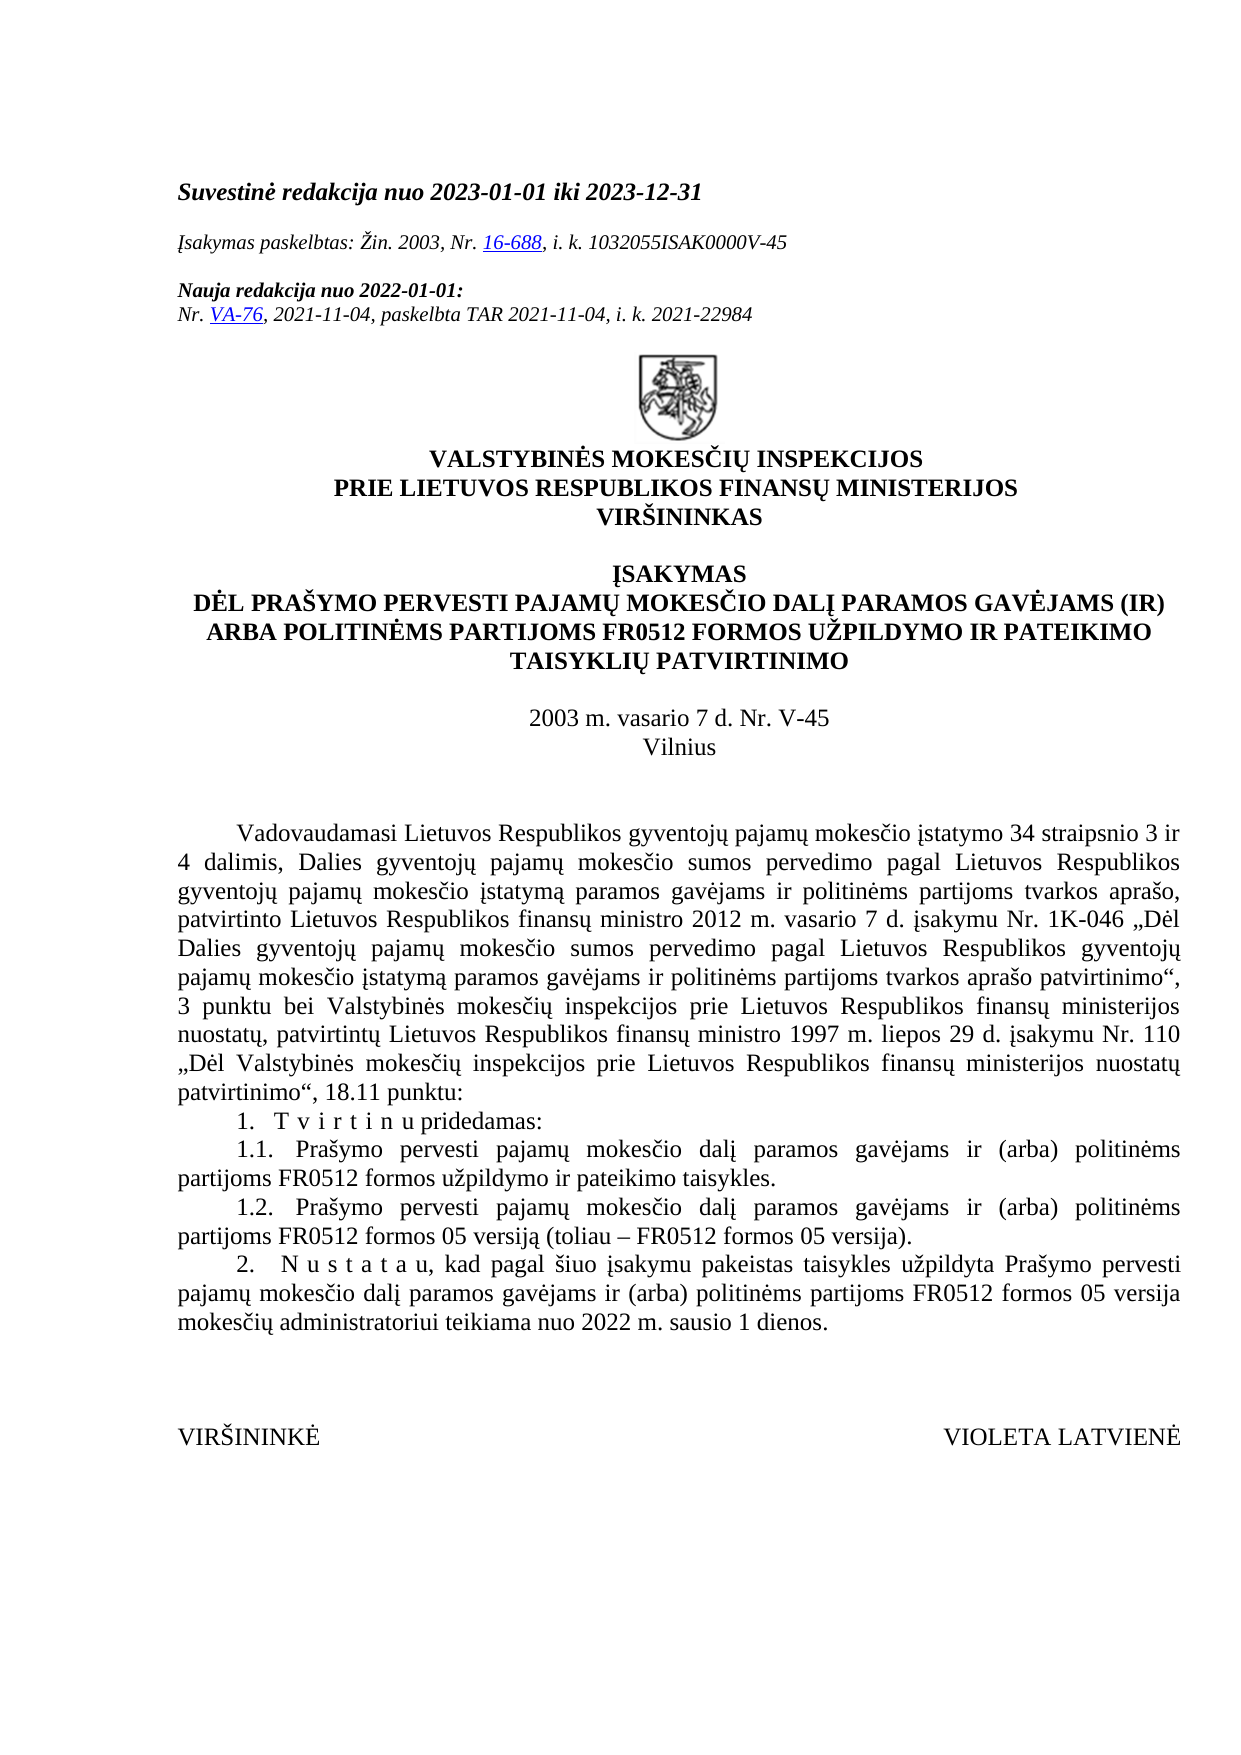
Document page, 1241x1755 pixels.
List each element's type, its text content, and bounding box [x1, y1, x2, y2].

text 2. Nustatau, kad pagal šiuo įsakymu pakeistas taisykles užpildyta Prašymo pervesti pajamų mokesčio dalį paramos gavėjams ir (arba) politinėms partijoms FR0512 formos 05 versija mokesčių administratoriui teikiama nuo 2022 m. sausio 1 dienos. [177, 1249, 1181, 1336]
text Vilnius [177, 732, 1181, 761]
text Vadovaudamasi Lietuvos Respublikos gyventojų pajamų mokesčio įstatymo 34 straipsnio 3 ir 4 dalimis, Dalies gyventojų pajamų mokesčio sumos pervedimo pagal Lietuvos Respublikos gyventojų pajamų mokesčio įstatymą paramos gavėjams ir politinėms partijoms tvarkos aprašo, patvirtinto Lietuvos Respublikos finansų ministro 2012 m. vasario 7 d. įsakymu Nr. 1K-046 „Dėl Dalies gyventojų pajamų mokesčio sumos pervedimo pagal Lietuvos Respublikos gyventojų pajamų mokesčio įstatymą paramos gavėjams ir politinėms partijoms tvarkos aprašo patvirtinimo“, 3 punktu bei Valstybinės mokesčių inspekcijos prie Lietuvos Respublikos finansų ministerijos nuostatų, patvirtintų Lietuvos Respublikos finansų ministro 1997 m. liepos 29 d. įsakymu Nr. 110 „Dėl Valstybinės mokesčių inspekcijos prie Lietuvos Respublikos finansų ministerijos nuostatų patvirtinimo“, 18.11 punktu: [177, 818, 1181, 1106]
text 1. Tvirtinu pridedamas: [236, 1106, 1181, 1134]
text Nr. VA-76, 2021-11-04, paskelbta TAR 2021-11-04, i. k. 2021-22984 [177, 302, 1181, 326]
text Suvestinė redakcija nuo 2023-01-01 iki 2023-12-31 [177, 177, 1181, 206]
text Įsakymas paskelbtas: Žin. 2003, Nr. 16-688, i. k. 1032055ISAK0000V-45 [177, 230, 1181, 254]
text VIRŠININKĖ VIOLETA LATVIENĖ [177, 1422, 1181, 1451]
text ĮSAKYMAS [177, 559, 1181, 588]
text VALSTYBINĖS MOKESČIŲ INSPEKCIJOS PRIE LIETUVOS RESPUBLIKOS FINANSŲ MINISTERIJOS VIRŠININKAS [177, 444, 1181, 531]
text 1.1. Prašymo pervesti pajamų mokesčio dalį paramos gavėjams ir (arba) politinėms partijoms FR0512 formos užpildymo ir pateikimo taisykles. [177, 1134, 1181, 1192]
text DĖL prašymo pervesti pajamų mokesčio dalį paramos gavėjams (ir) arba politinėms partijoms FR0512 formos UŽPILDYMO IR PATEIKIMO TAISYKLIŲ PATVIRTINIMO [177, 588, 1181, 674]
text 2003 m. vasario 7 d. Nr. V-45 [177, 703, 1181, 732]
text Nauja redakcija nuo 2022-01-01: [177, 278, 1181, 302]
text 1.2. Prašymo pervesti pajamų mokesčio dalį paramos gavėjams ir (arba) politinėms partijoms FR0512 formos 05 versiją (toliau – FR0512 formos 05 versija). [177, 1192, 1181, 1249]
